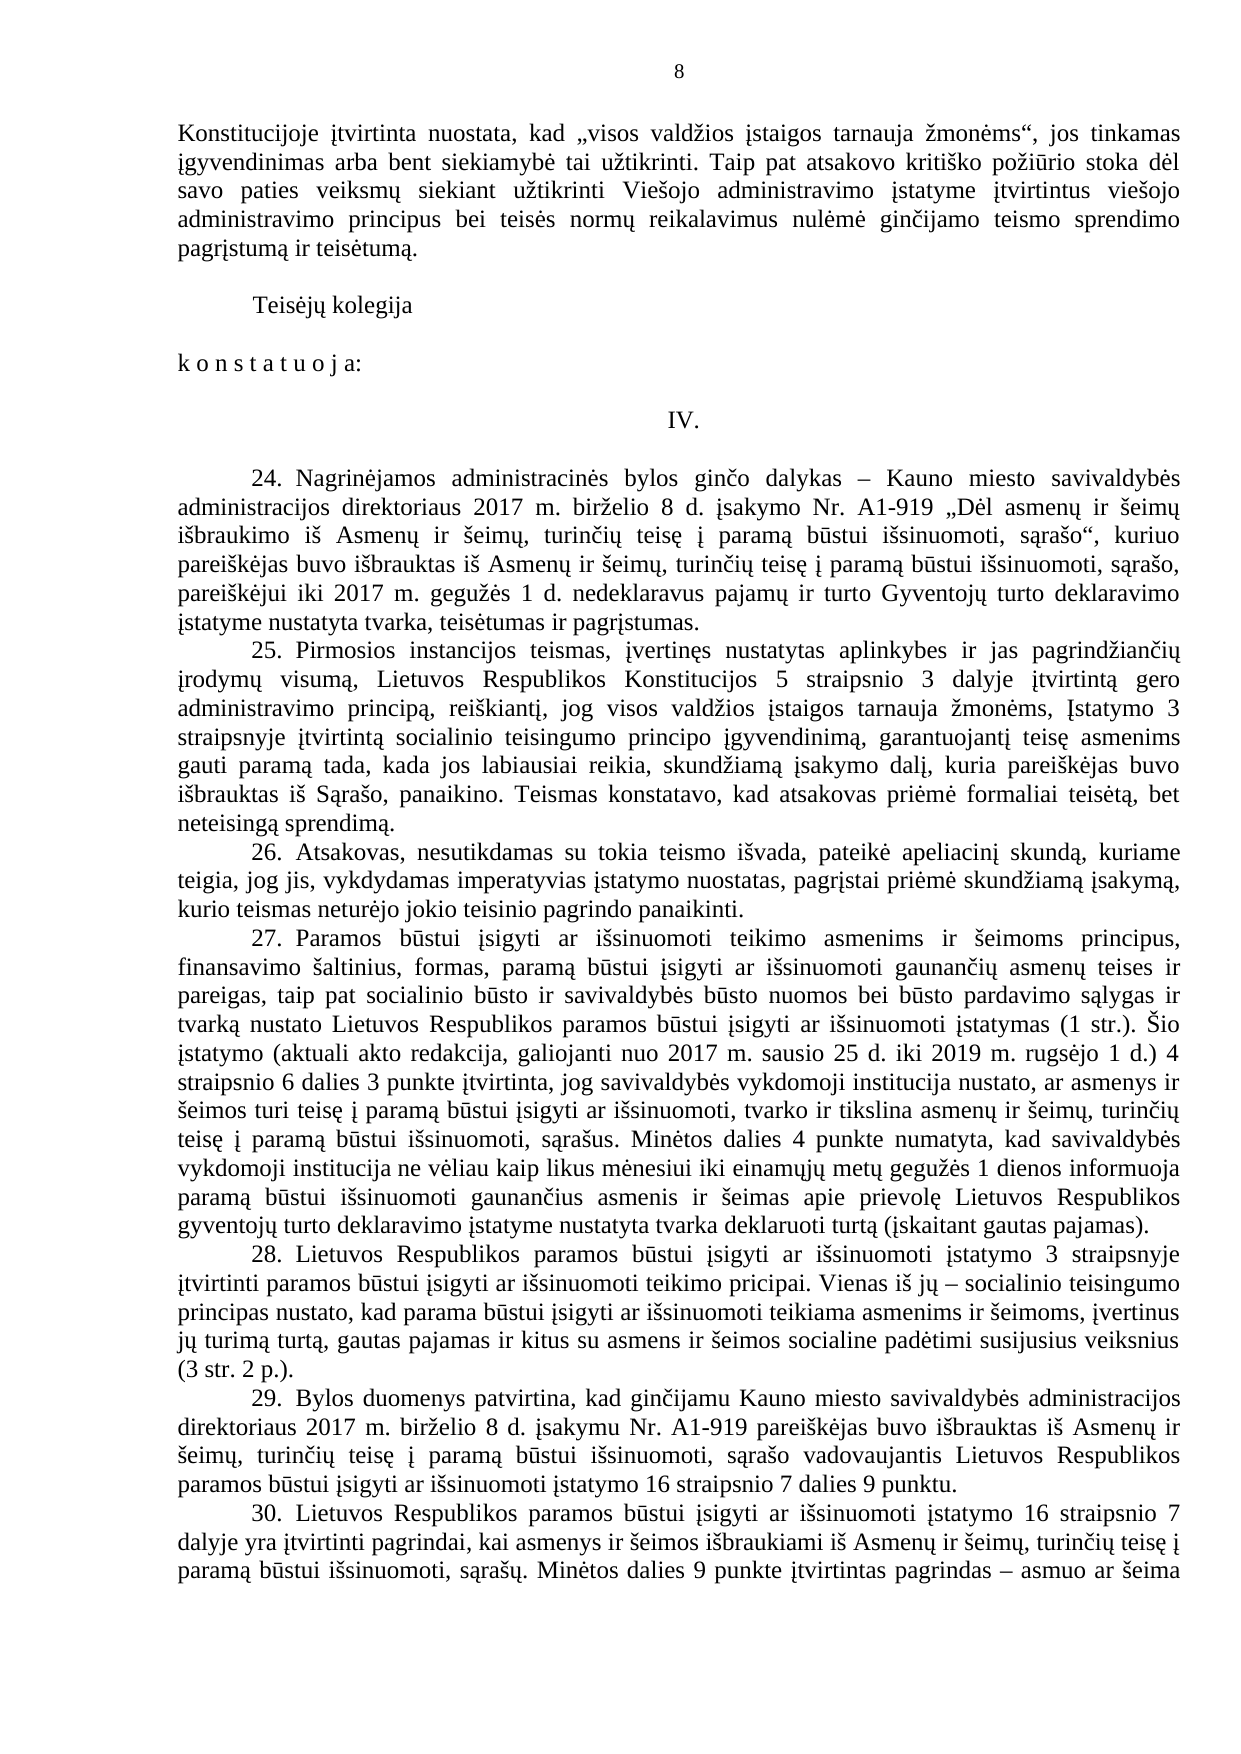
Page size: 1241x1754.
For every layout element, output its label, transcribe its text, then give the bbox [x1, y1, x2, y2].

text 25. Pirmosios instancijos teismas, įvertinęs nustatytas aplinkybes ir jas pagrindžiančių įrodymų visumą, Lietuvos Respublikos Konstitucijos 5 straipsnio 3 dalyje įtvirtintą gero administravimo principą, reiškiantį, jog visos valdžios įstaigos tarnauja žmonėms, Įstatymo 3 straipsnyje įtvirtintą socialinio teisingumo principo įgyvendinimą, garantuojantį teisę asmenims gauti paramą tada, kada jos labiausiai reikia, skundžiamą įsakymo dalį, kuria pareiškėjas buvo išbrauktas iš Sąrašo, panaikino. Teismas konstatavo, kad atsakovas priėmė formaliai teisėtą, bet neteisingą sprendimą. [177, 636, 1181, 837]
text 28. Lietuvos Respublikos paramos būstui įsigyti ar išsinuomoti įstatymo 3 straipsnyje įtvirtinti paramos būstui įsigyti ar išsinuomoti teikimo pricipai. Vienas iš jų – socialinio teisingumo principas nustato, kad parama būstui įsigyti ar išsinuomoti teikiama asmenims ir šeimoms, įvertinus jų turimą turtą, gautas pajamas ir kitus su asmens ir šeimos socialine padėtimi susijusius veiksnius (3 str. 2 p.). [177, 1239, 1181, 1383]
text Teisėjų kolegija [252, 291, 1190, 319]
text 29. Bylos duomenys patvirtina, kad ginčijamu Kauno miesto savivaldybės administracijos direktoriaus 2017 m. birželio 8 d. įsakymu Nr. A1-919 pareiškėjas buvo išbrauktas iš Asmenų ir šeimų, turinčių teisę į paramą būstui išsinuomoti, sąrašo vadovaujantis Lietuvos Respublikos paramos būstui įsigyti ar išsinuomoti įstatymo 16 straipsnio 7 dalies 9 punktu. [177, 1383, 1181, 1498]
text 27. Paramos būstui įsigyti ar išsinuomoti teikimo asmenims ir šeimoms principus, finansavimo šaltinius, formas, paramą būstui įsigyti ar išsinuomoti gaunančių asmenų teises ir pareigas, taip pat socialinio būsto ir savivaldybės būsto nuomos bei būsto pardavimo sąlygas ir tvarką nustato Lietuvos Respublikos paramos būstui įsigyti ar išsinuomoti įstatymas (1 str.). Šio įstatymo (aktuali akto redakcija, galiojanti nuo 2017 m. sausio 25 d. iki 2019 m. rugsėjo 1 d.) 4 straipsnio 6 dalies 3 punkte įtvirtinta, jog savivaldybės vykdomoji institucija nustato, ar asmenys ir šeimos turi teisę į paramą būstui įsigyti ar išsinuomoti, tvarko ir tikslina asmenų ir šeimų, turinčių teisę į paramą būstui išsinuomoti, sąrašus. Minėtos dalies 4 punkte numatyta, kad savivaldybės vykdomoji institucija ne vėliau kaip likus mėnesiui iki einamųjų metų gegužės 1 dienos informuoja paramą būstui išsinuomoti gaunančius asmenis ir šeimas apie prievolę Lietuvos Respublikos gyventojų turto deklaravimo įstatyme nustatyta tvarka deklaruoti turtą (įskaitant gautas pajamas). [177, 923, 1181, 1239]
text 26. Atsakovas, nesutikdamas su tokia teismo išvada, pateikė apeliacinį skundą, kuriame teigia, jog jis, vykdydamas imperatyvias įstatymo nuostatas, pagrįstai priėmė skundžiamą įsakymą, kurio teismas neturėjo jokio teisinio pagrindo panaikinti. [177, 837, 1181, 923]
text 24. Nagrinėjamos administracinės bylos ginčo dalykas – Kauno miesto savivaldybės administracijos direktoriaus 2017 m. birželio 8 d. įsakymo Nr. A1-919 „Dėl asmenų ir šeimų išbraukimo iš Asmenų ir šeimų, turinčių teisę į paramą būstui išsinuomoti, sąrašo“, kuriuo pareiškėjas buvo išbrauktas iš Asmenų ir šeimų, turinčių teisę į paramą būstui išsinuomoti, sąrašo, pareiškėjui iki 2017 m. gegužės 1 d. nedeklaravus pajamų ir turto Gyventojų turto deklaravimo įstatyme nustatyta tvarka, teisėtumas ir pagrįstumas. [177, 463, 1181, 636]
text k o n s t a t u o j a: [177, 348, 1190, 377]
text IV. [177, 406, 1190, 434]
text Konstitucijoje įtvirtinta nuostata, kad „visos valdžios įstaigos tarnauja žmonėms“, jos tinkamas įgyvendinimas arba bent siekiamybė tai užtikrinti. Taip pat atsakovo kritiško požiūrio stoka dėl savo paties veiksmų siekiant užtikrinti Viešojo administravimo įstatyme įtvirtintus viešojo administravimo principus bei teisės normų reikalavimus nulėmė ginčijamo teismo sprendimo pagrįstumą ir teisėtumą. [177, 118, 1181, 262]
text 30. Lietuvos Respublikos paramos būstui įsigyti ar išsinuomoti įstatymo 16 straipsnio 7 dalyje yra įtvirtinti pagrindai, kai asmenys ir šeimos išbraukiami iš Asmenų ir šeimų, turinčių teisę į paramą būstui išsinuomoti, sąrašų. Minėtos dalies 9 punkte įtvirtintas pagrindas – asmuo ar šeima [177, 1498, 1181, 1584]
